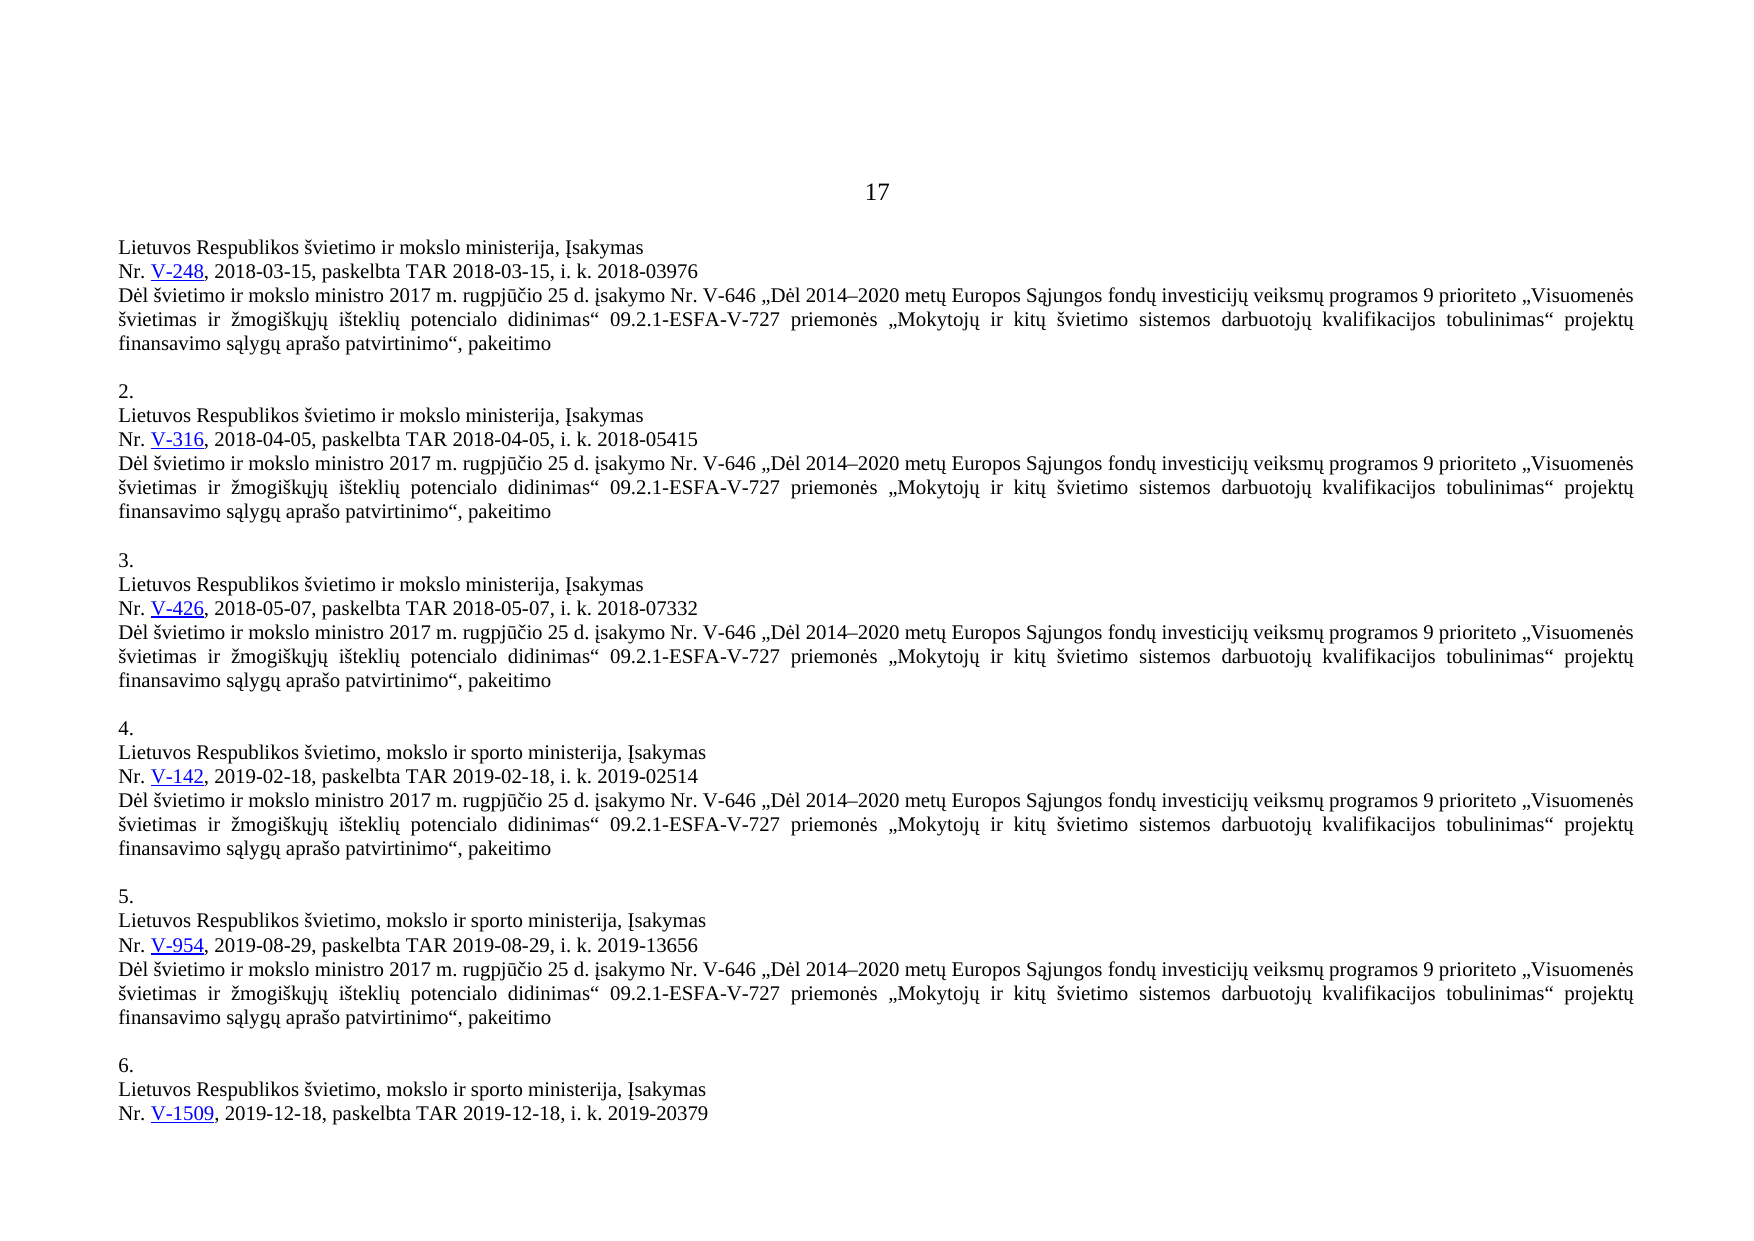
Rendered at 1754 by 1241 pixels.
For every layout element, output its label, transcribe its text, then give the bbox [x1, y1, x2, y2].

text Lietuvos Respublikos švietimo, mokslo ir sporto ministerija, Įsakymas [118, 740, 1636, 764]
text Lietuvos Respublikos švietimo, mokslo ir sporto ministerija, Įsakymas [118, 1077, 1636, 1101]
text Dėl švietimo ir mokslo ministro 2017 m. rugpjūčio 25 d. įsakymo Nr. V-646 „Dėl 2014–2020 metų Europos Sąjungos fondų investicijų veiksmų programos 9 prioriteto „Visuomenės švietimas ir žmogiškųjų išteklių potencialo didinimas“ 09.2.1-ESFA-V-727 priemonės „Mokytojų ir kitų švietimo sistemos darbuotojų kvalifikacijos tobulinimas“ projektų finansavimo sąlygų aprašo patvirtinimo“, pakeitimo [118, 451, 1636, 523]
text Lietuvos Respublikos švietimo ir mokslo ministerija, Įsakymas [118, 572, 1636, 596]
text Lietuvos Respublikos švietimo ir mokslo ministerija, Įsakymas [118, 235, 1636, 259]
text Dėl švietimo ir mokslo ministro 2017 m. rugpjūčio 25 d. įsakymo Nr. V-646 „Dėl 2014–2020 metų Europos Sąjungos fondų investicijų veiksmų programos 9 prioriteto „Visuomenės švietimas ir žmogiškųjų išteklių potencialo didinimas“ 09.2.1-ESFA-V-727 priemonės „Mokytojų ir kitų švietimo sistemos darbuotojų kvalifikacijos tobulinimas“ projektų finansavimo sąlygų aprašo patvirtinimo“, pakeitimo [118, 620, 1636, 692]
text 6. [118, 1053, 1636, 1077]
text Dėl švietimo ir mokslo ministro 2017 m. rugpjūčio 25 d. įsakymo Nr. V-646 „Dėl 2014–2020 metų Europos Sąjungos fondų investicijų veiksmų programos 9 prioriteto „Visuomenės švietimas ir žmogiškųjų išteklių potencialo didinimas“ 09.2.1-ESFA-V-727 priemonės „Mokytojų ir kitų švietimo sistemos darbuotojų kvalifikacijos tobulinimas“ projektų finansavimo sąlygų aprašo patvirtinimo“, pakeitimo [118, 788, 1636, 860]
text Dėl švietimo ir mokslo ministro 2017 m. rugpjūčio 25 d. įsakymo Nr. V-646 „Dėl 2014–2020 metų Europos Sąjungos fondų investicijų veiksmų programos 9 prioriteto „Visuomenės švietimas ir žmogiškųjų išteklių potencialo didinimas“ 09.2.1-ESFA-V-727 priemonės „Mokytojų ir kitų švietimo sistemos darbuotojų kvalifikacijos tobulinimas“ projektų finansavimo sąlygų aprašo patvirtinimo“, pakeitimo [118, 957, 1636, 1029]
text Nr. V-142, 2019-02-18, paskelbta TAR 2019-02-18, i. k. 2019-02514 [118, 764, 1636, 788]
text Nr. V-1509, 2019-12-18, paskelbta TAR 2019-12-18, i. k. 2019-20379 [118, 1101, 1636, 1125]
text 4. [118, 716, 1636, 740]
text 3. [118, 547, 1636, 572]
text Lietuvos Respublikos švietimo ir mokslo ministerija, Įsakymas [118, 403, 1636, 427]
text Dėl švietimo ir mokslo ministro 2017 m. rugpjūčio 25 d. įsakymo Nr. V-646 „Dėl 2014–2020 metų Europos Sąjungos fondų investicijų veiksmų programos 9 prioriteto „Visuomenės švietimas ir žmogiškųjų išteklių potencialo didinimas“ 09.2.1-ESFA-V-727 priemonės „Mokytojų ir kitų švietimo sistemos darbuotojų kvalifikacijos tobulinimas“ projektų finansavimo sąlygų aprašo patvirtinimo“, pakeitimo [118, 283, 1636, 355]
text Nr. V-426, 2018-05-07, paskelbta TAR 2018-05-07, i. k. 2018-07332 [118, 596, 1636, 620]
text 5. [118, 884, 1636, 908]
text Nr. V-316, 2018-04-05, paskelbta TAR 2018-04-05, i. k. 2018-05415 [118, 427, 1636, 451]
text Nr. V-954, 2019-08-29, paskelbta TAR 2019-08-29, i. k. 2019-13656 [118, 932, 1636, 957]
text Nr. V-248, 2018-03-15, paskelbta TAR 2018-03-15, i. k. 2018-03976 [118, 259, 1636, 283]
text 2. [118, 379, 1636, 403]
text Lietuvos Respublikos švietimo, mokslo ir sporto ministerija, Įsakymas [118, 908, 1636, 932]
